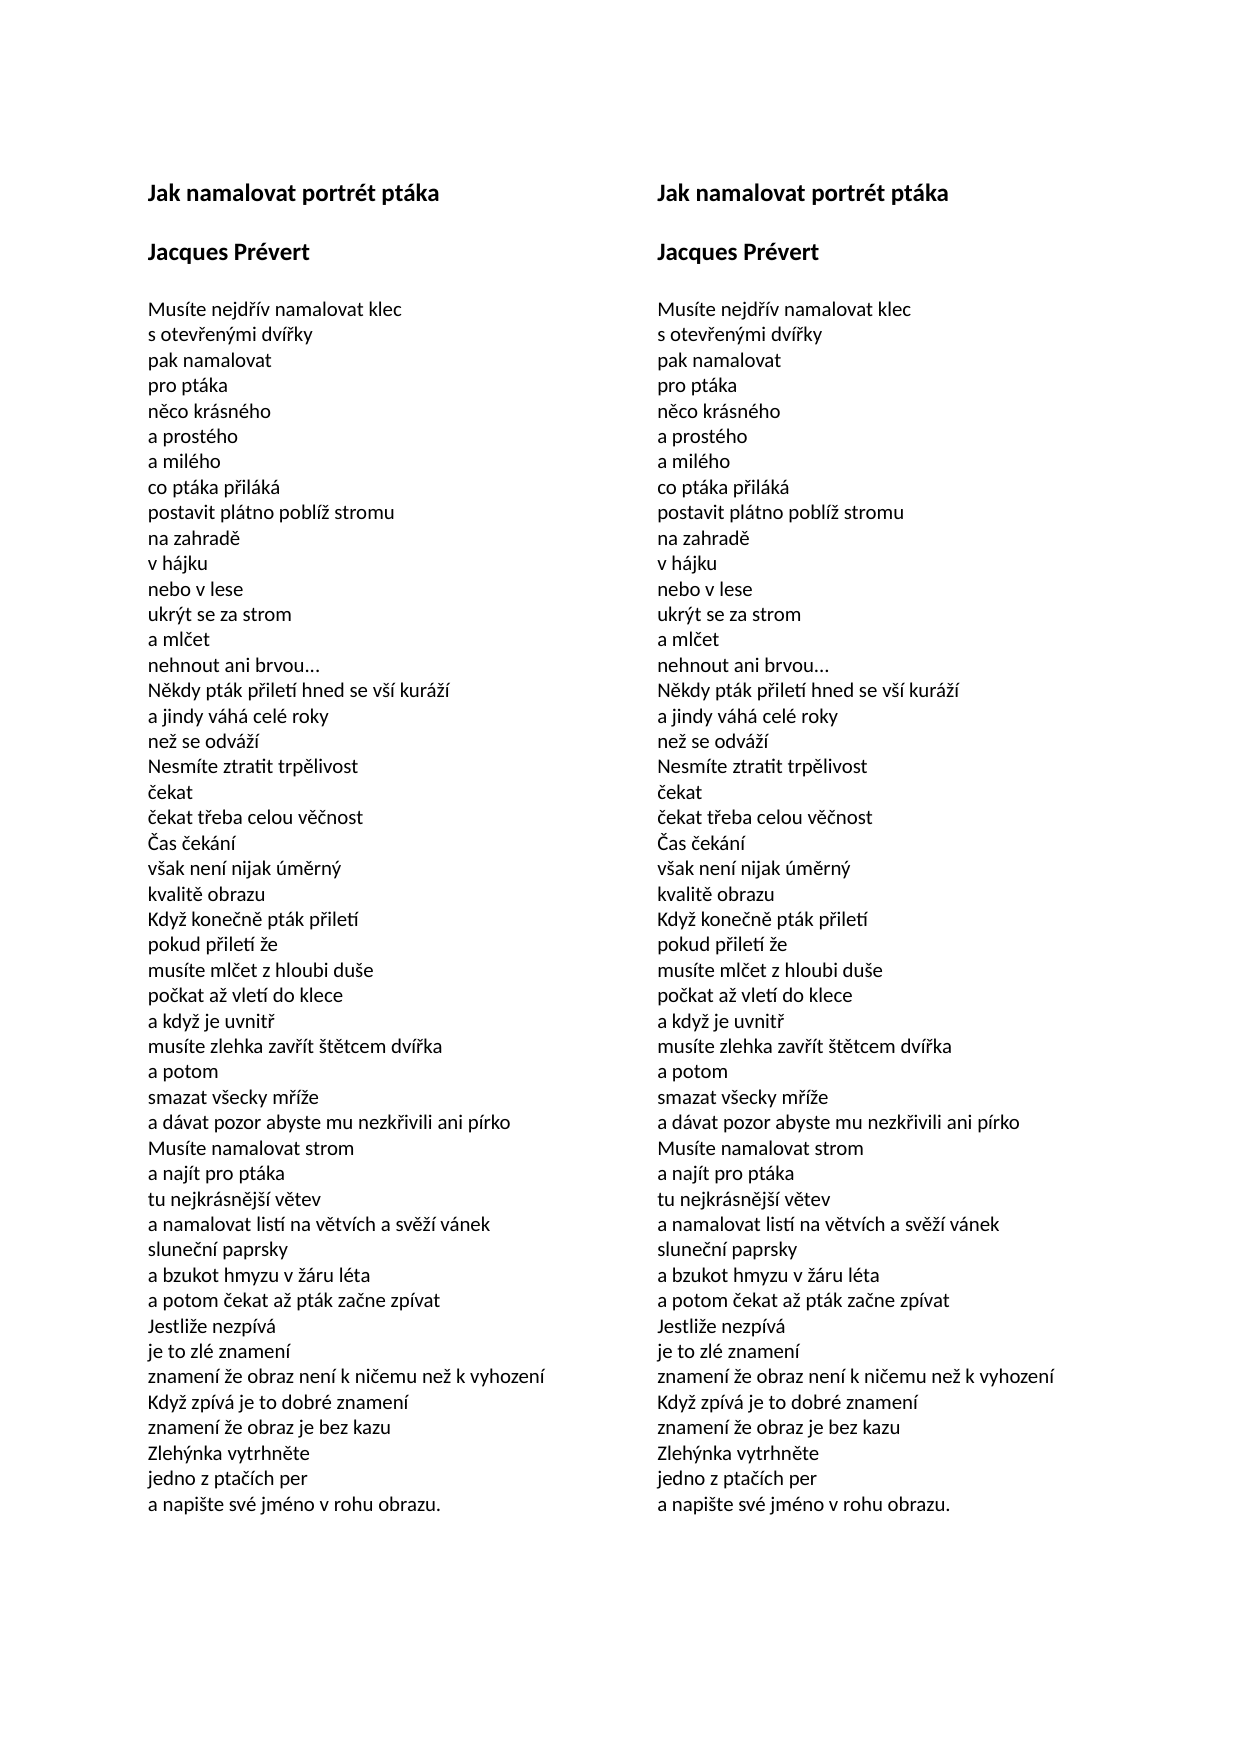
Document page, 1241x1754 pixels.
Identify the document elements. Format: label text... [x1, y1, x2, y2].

text Musíte nejdřív namalovat klec s otevřenými dvířky pak namalovat pro ptáka něco krásného a prostého a milého co ptáka přiláká postavit plátno poblíž stromu na zahradě v hájku nebo v lese ukrýt se za strom a mlčet nehnout ani brvou... Někdy pták přiletí hned se vší kuráží a jindy váhá celé roky než se odváží Nesmíte ztratit trpělivost čekat čekat třeba celou věčnost Čas čekání však není nijak úměrný kvalitě obrazu Když konečně pták přiletí pokud přiletí že musíte mlčet z hloubi duše počkat až vletí do klece a když je uvnitř musíte zlehka zavřít štětcem dvířka a potom smazat všecky mříže a dávat pozor abyste mu nezkřivili ani pírko Musíte namalovat strom a najít pro ptáka tu nejkrásnější větev a namalovat listí na větvích a svěží vánek sluneční paprsky a bzukot hmyzu v žáru léta a potom čekat až pták začne zpívat Jestliže nezpívá je to zlé znamení znamení že obraz není k ničemu než k vyhození Když zpívá je to dobré znamení znamení že obraz je bez kazu Zlehýnka vytrhněte jedno z ptačích per a napište své jméno v rohu obrazu. [148, 296, 583, 1516]
text Jacques Prévert [148, 236, 583, 267]
text Jak namalovat portrét ptáka [148, 177, 583, 207]
text Musíte nejdřív namalovat klec s otevřenými dvířky pak namalovat pro ptáka něco krásného a prostého a milého co ptáka přiláká postavit plátno poblíž stromu na zahradě v hájku nebo v lese ukrýt se za strom a mlčet nehnout ani brvou... Někdy pták přiletí hned se vší kuráží a jindy váhá celé roky než se odváží Nesmíte ztratit trpělivost čekat čekat třeba celou věčnost Čas čekání však není nijak úměrný kvalitě obrazu Když konečně pták přiletí pokud přiletí že musíte mlčet z hloubi duše počkat až vletí do klece a když je uvnitř musíte zlehka zavřít štětcem dvířka a potom smazat všecky mříže a dávat pozor abyste mu nezkřivili ani pírko Musíte namalovat strom a najít pro ptáka tu nejkrásnější větev a namalovat listí na větvích a svěží vánek sluneční paprsky a bzukot hmyzu v žáru léta a potom čekat až pták začne zpívat Jestliže nezpívá je to zlé znamení znamení že obraz není k ničemu než k vyhození Když zpívá je to dobré znamení znamení že obraz je bez kazu Zlehýnka vytrhněte jedno z ptačích per a napište své jméno v rohu obrazu. [657, 296, 1093, 1516]
text Jacques Prévert [657, 236, 1093, 267]
text Jak namalovat portrét ptáka [657, 177, 1093, 207]
